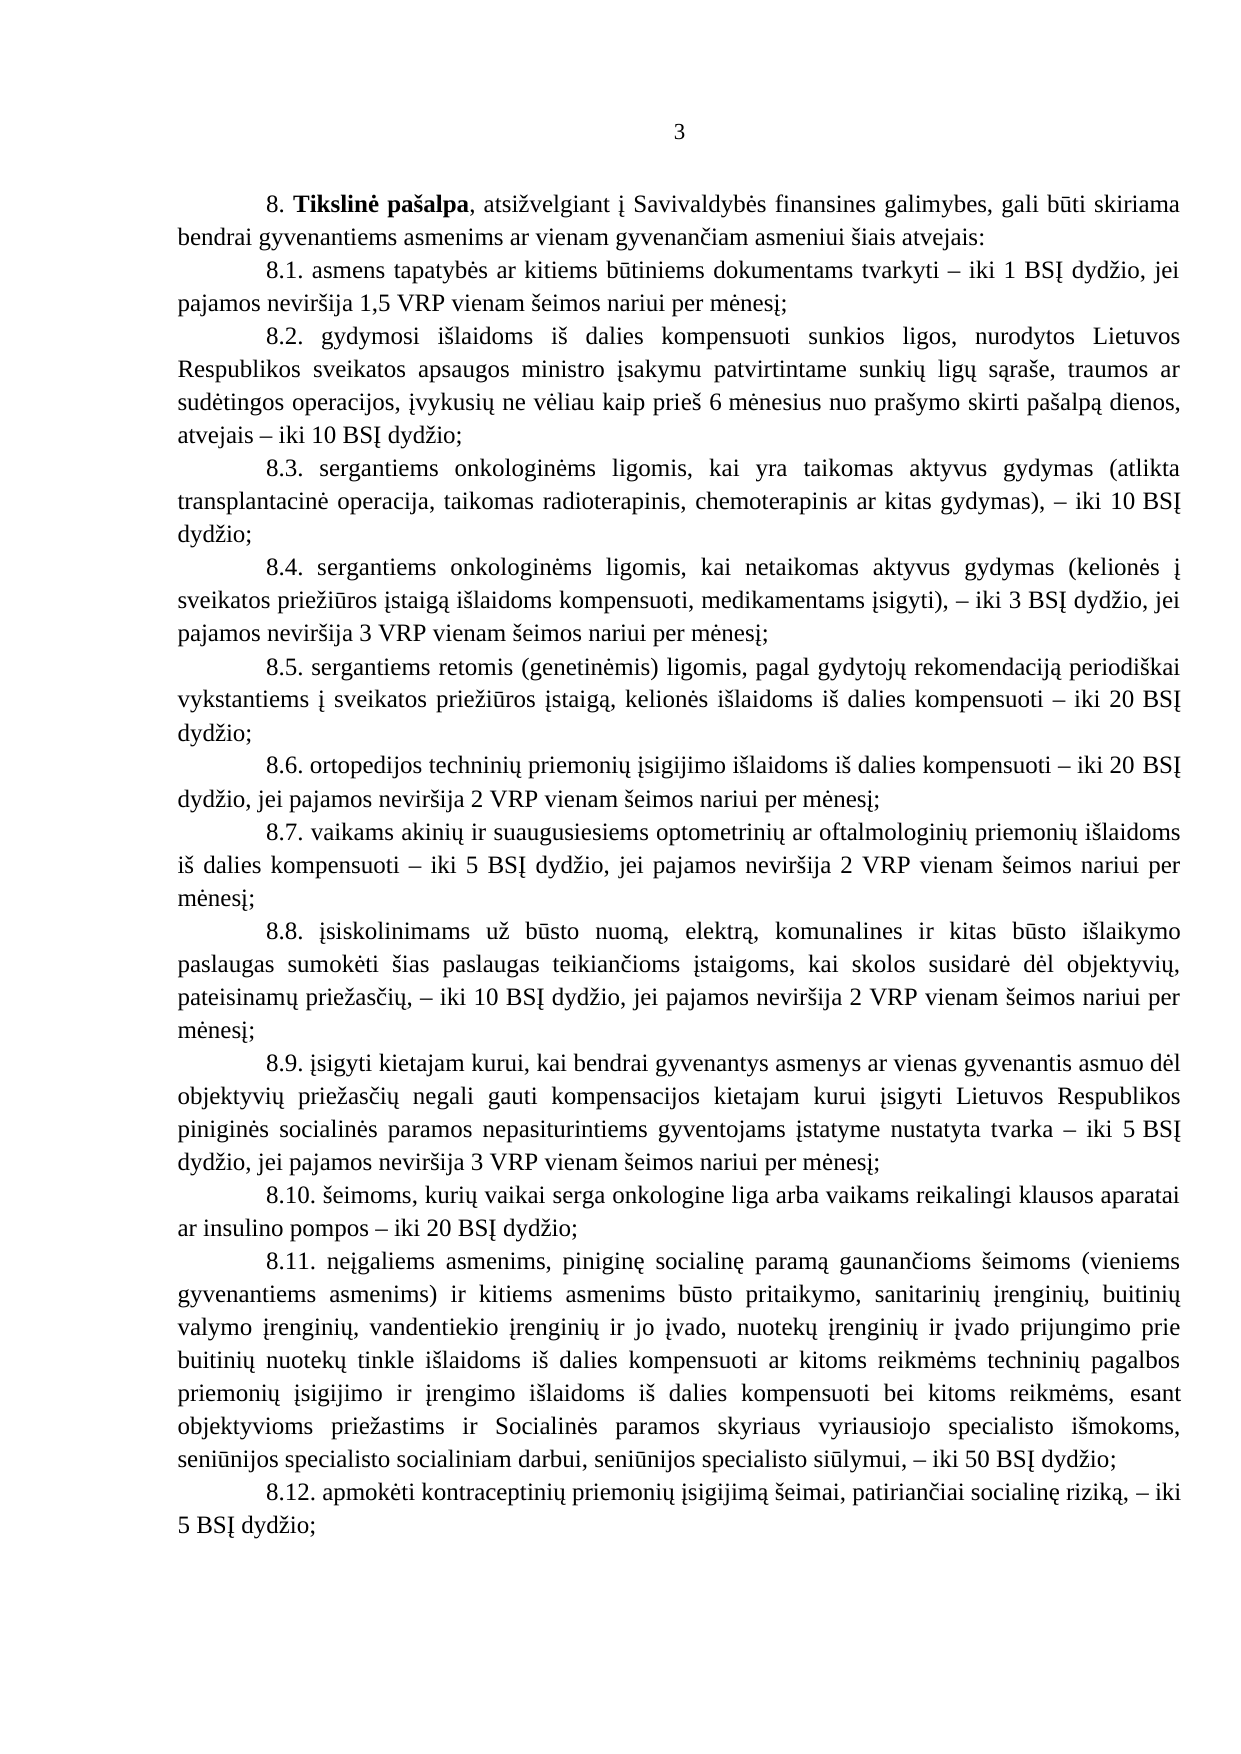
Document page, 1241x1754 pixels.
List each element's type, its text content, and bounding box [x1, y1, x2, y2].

text 8.9. įsigyti kietajam kurui, kai bendrai gyvenantys asmenys ar vienas gyvenantis asmuo dėl objektyvių priežasčių negali gauti kompensacijos kietajam kurui įsigyti Lietuvos Respublikos piniginės socialinės paramos nepasiturintiems gyventojams įstatyme nustatyta tvarka – iki 5 BSĮ dydžio, jei pajamos neviršija 3 VRP vienam šeimos nariui per mėnesį; [177, 1048, 1181, 1176]
text 8.4. sergantiems onkologinėms ligomis, kai netaikomas aktyvus gydymas (kelionės į sveikatos priežiūros įstaigą išlaidoms kompensuoti, medikamentams įsigyti), – iki 3 BSĮ dydžio, jei pajamos neviršija 3 VRP vienam šeimos nariui per mėnesį; [177, 552, 1181, 647]
text 8.2. gydymosi išlaidoms iš dalies kompensuoti sunkios ligos, nurodytos Lietuvos Respublikos sveikatos apsaugos ministro įsakymu patvirtintame sunkių ligų sąraše, traumos ar sudėtingos operacijos, įvykusių ne vėliau kaip prieš 6 mėnesius nuo prašymo skirti pašalpą dienos, atvejais – iki 10 BSĮ dydžio; [177, 321, 1181, 449]
text 8.12. apmokėti kontraceptinių priemonių įsigijimą šeimai, patiriančiai socialinę riziką, – iki 5 BSĮ dydžio; [177, 1477, 1181, 1539]
text 8. Tikslinė pašalpa, atsižvelgiant į Savivaldybės finansines galimybes, gali būti skiriama bendrai gyvenantiems asmenims ar vienam gyvenančiam asmeniui šiais atvejais: [177, 189, 1181, 251]
text 8.1. asmens tapatybės ar kitiems būtiniems dokumentams tvarkyti – iki 1 BSĮ dydžio, jei pajamos neviršija 1,5 VRP vienam šeimos nariui per mėnesį; [177, 255, 1181, 317]
text 8.6. ortopedijos techninių priemonių įsigijimo išlaidoms iš dalies kompensuoti – iki 20 BSĮ dydžio, jei pajamos neviršija 2 VRP vienam šeimos nariui per mėnesį; [177, 751, 1181, 812]
text 8.3. sergantiems onkologinėms ligomis, kai yra taikomas aktyvus gydymas (atlikta transplantacinė operacija, taikomas radioterapinis, chemoterapinis ar kitas gydymas), – iki 10 BSĮ dydžio; [177, 453, 1181, 548]
text 8.11. neįgaliems asmenims, piniginę socialinę paramą gaunančioms šeimoms (vieniems gyvenantiems asmenims) ir kitiems asmenims būsto pritaikymo, sanitarinių įrenginių, buitinių valymo įrenginių, vandentiekio įrenginių ir jo įvado, nuotekų įrenginių ir įvado prijungimo prie buitinių nuotekų tinkle išlaidoms iš dalies kompensuoti ar kitoms reikmėms techninių pagalbos priemonių įsigijimo ir įrengimo išlaidoms iš dalies kompensuoti bei kitoms reikmėms, esant objektyvioms priežastims ir Socialinės paramos skyriaus vyriausiojo specialisto išmokoms, seniūnijos specialisto socialiniam darbui, seniūnijos specialisto siūlymui, – iki 50 BSĮ dydžio; [177, 1246, 1181, 1473]
text 8.8. įsiskolinimams už būsto nuomą, elektrą, komunalines ir kitas būsto išlaikymo paslaugas sumokėti šias paslaugas teikiančioms įstaigoms, kai skolos susidarė dėl objektyvių, pateisinamų priežasčių, – iki 10 BSĮ dydžio, jei pajamos neviršija 2 VRP vienam šeimos nariui per mėnesį; [177, 916, 1181, 1043]
text 8.7. vaikams akinių ir suaugusiesiems optometrinių ar oftalmologinių priemonių išlaidoms iš dalies kompensuoti – iki 5 BSĮ dydžio, jei pajamos neviršija 2 VRP vienam šeimos nariui per mėnesį; [177, 817, 1181, 911]
text 8.10. šeimoms, kurių vaikai serga onkologine liga arba vaikams reikalingi klausos aparatai ar insulino pompos – iki 20 BSĮ dydžio; [177, 1180, 1181, 1242]
text 8.5. sergantiems retomis (genetinėmis) ligomis, pagal gydytojų rekomendaciją periodiškai vykstantiems į sveikatos priežiūros įstaigą, kelionės išlaidoms iš dalies kompensuoti – iki 20 BSĮ dydžio; [177, 652, 1181, 746]
